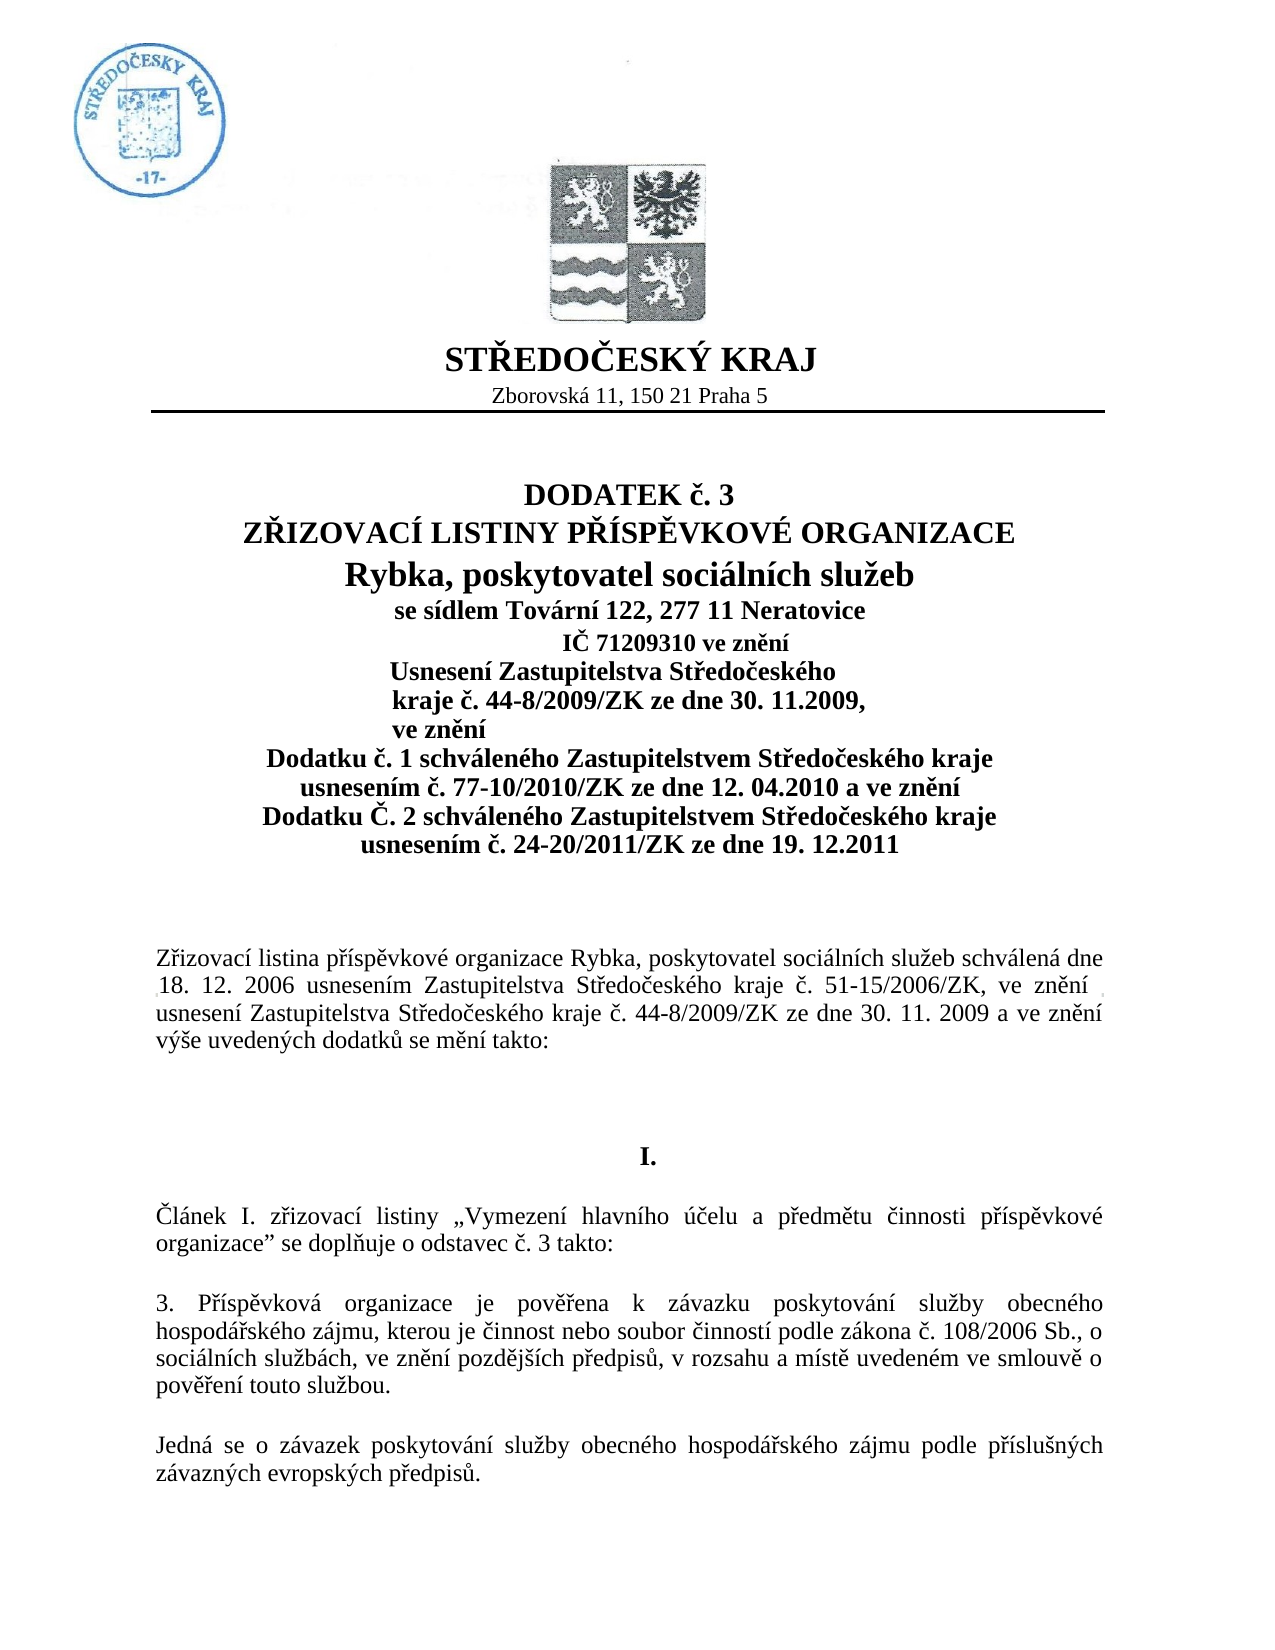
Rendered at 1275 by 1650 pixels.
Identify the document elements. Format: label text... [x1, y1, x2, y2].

text IČ 71209310 ve znění [562, 630, 1103, 657]
text Jedná se o závazek poskytování služby obecného hospodářského zájmu podle příslušných závazných evropských předpisů. [156, 1432, 1104, 1487]
text se sídlem Tovární 122, 277 11 Neratovice [238, 597, 1022, 626]
text I. [238, 1143, 1058, 1171]
text Článek I. zřizovací listiny „Vymezení hlavního účelu a předmětu činnosti příspěvkové organizace” se doplňuje o odstavec č. 3 takto: [156, 1202, 1104, 1257]
text STŘEDOČESKÝ KRAJ [158, 338, 1103, 379]
text 3. Příspěvková organizace je pověřena k závazku poskytování služby obecného hospodářského zájmu, kterou je činnost nebo soubor činností podle zákona č. 108/2006 Sb., o sociálních službách, ve znění pozdějších předpisů, v rozsahu a místě uvedeném ve smlouvě o pověření touto službou. [156, 1290, 1104, 1399]
text Dodatku č. 1 schváleného Zastupitelstvem Středočeského kraje usnesením č. 77-10/2010/ZK ze dne 12. 04.2010 a ve znění [238, 744, 1021, 802]
text ZŘIZOVACÍ LISTINY PŘÍSPĚVKOVÉ ORGANIZACE [155, 514, 1103, 551]
text Zřizovací listina příspěvkové organizace Rybka, poskytovatel sociálních služeb schválená dne 18. 12. 2006 usnesením Zastupitelstva Středočeského kraje č. 51-15/2006/ZK, ve znění usnesení Zastupitelstva Středočeského kraje č. 44-8/2009/ZK ze dne 30. 11. 2009 a ve znění výše uvedených dodatků se mění takto: [156, 944, 1104, 1054]
text Rybka, poskytovatel sociálních služeb [158, 553, 1101, 594]
text Zborovská 11, 150 21 Praha 5 [156, 382, 1103, 408]
text Usnesení Zastupitelstva Středočeského kraje č. 44-8/2009/ZK ze dne 30. 11.2009, ve znění [389, 658, 884, 744]
text DODATEK č. 3 [155, 476, 1103, 512]
text Dodatku Č. 2 schváleného Zastupitelstvem Středočeského kraje usnesením č. 24-20/2011/ZK ze dne 19. 12.2011 [238, 802, 1021, 859]
